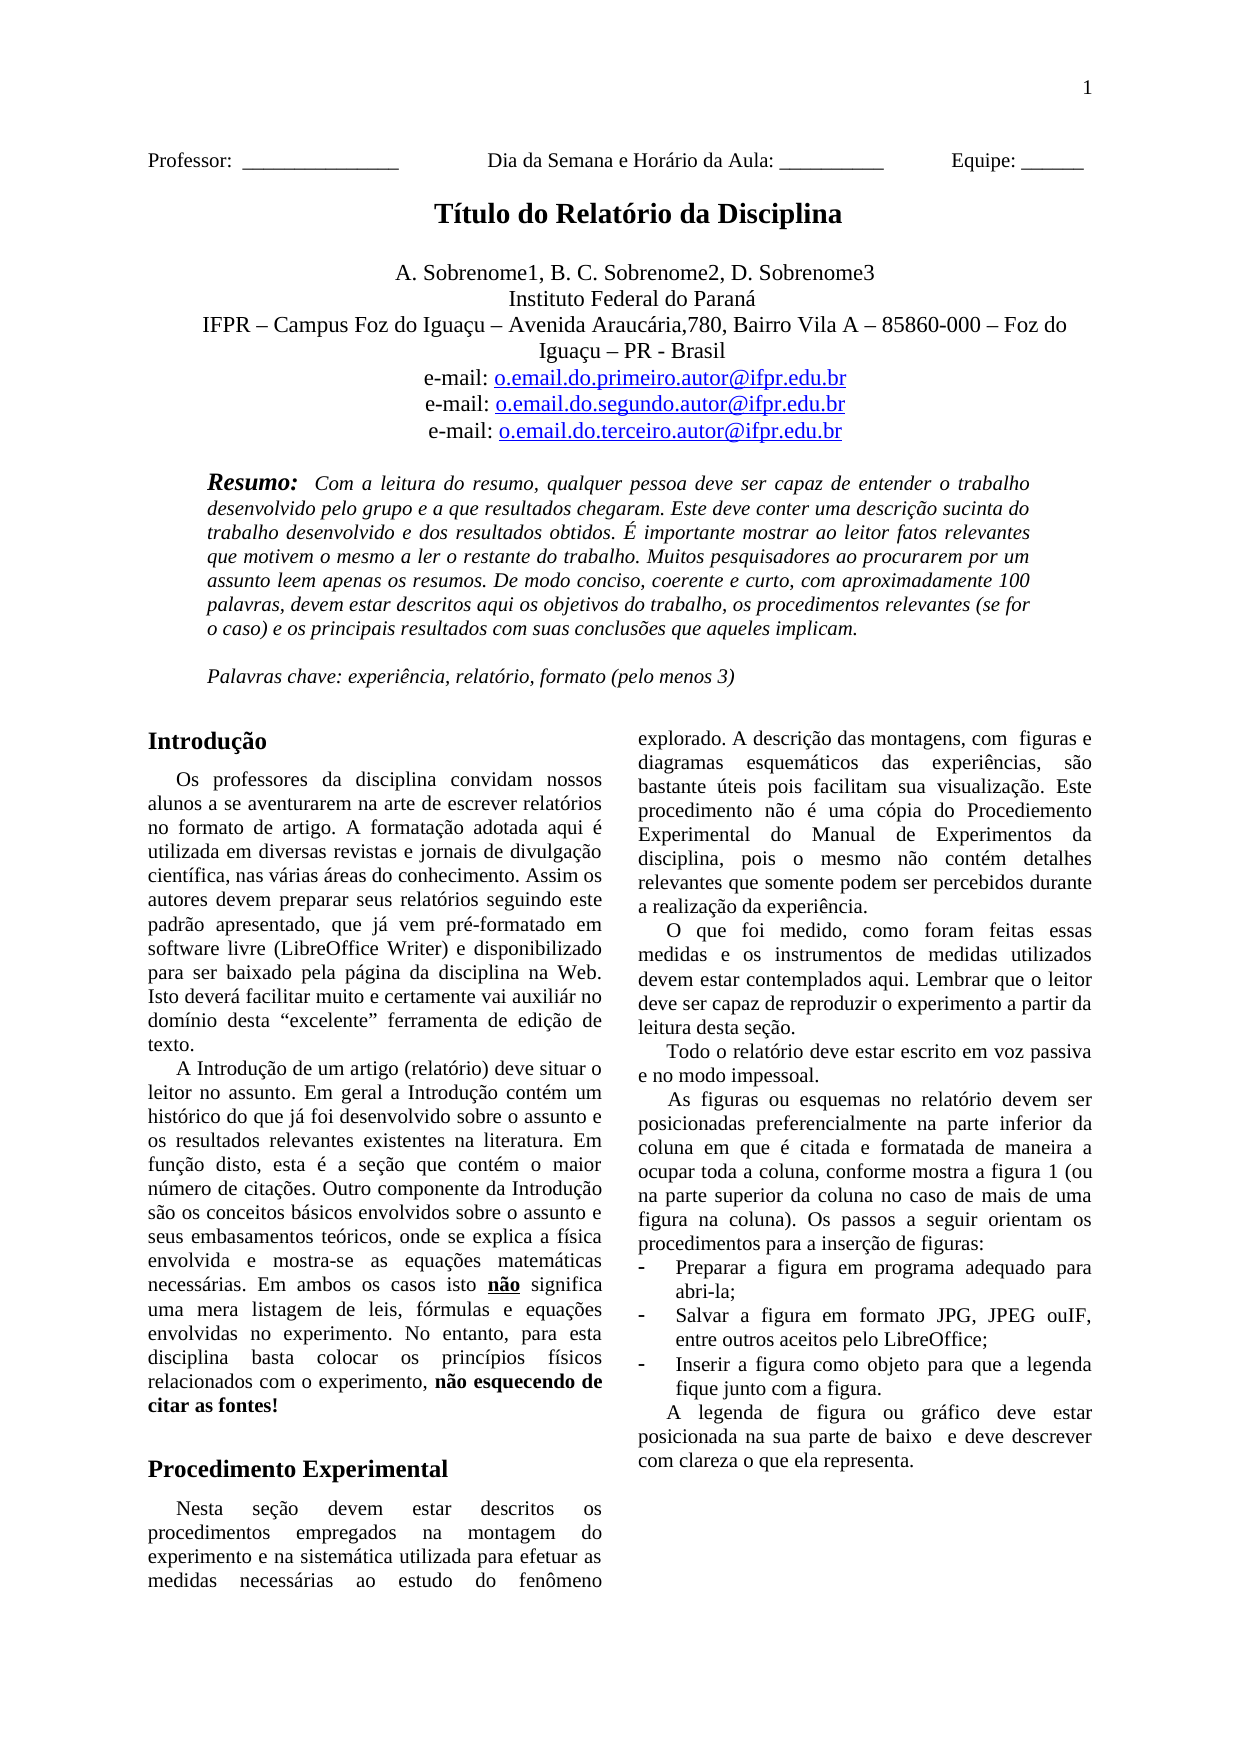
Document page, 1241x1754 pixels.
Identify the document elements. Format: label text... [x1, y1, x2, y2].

list Preparar a figura em programa adequado para abri-la; [638, 1255, 1092, 1303]
text Os professores da disciplina convidam nossos alunos a se aventurarem na arte de escrever relatórios no formato de artigo. A formatação adotada aqui é utilizada em diversas revistas e jornais de divulgação científica, nas várias áreas do conhecimento. Assim os autores devem preparar seus relatórios seguindo este padrão apresentado, que já vem pré-formatado em software livre (LibreOffice Writer) e disponibilizado para ser baixado pela página da disciplina na Web. Isto deverá facilitar muito e certamente vai auxiliár no domínio desta “excelente” ferramenta de edição de texto. [148, 767, 602, 1056]
text Nesta seção devem estar descritos os procedimentos empregados na montagem do experimento e na sistemática utilizada para efetuar as medidas necessárias ao estudo do fenômeno [148, 1496, 602, 1592]
subtitle Título do Relatório da Disciplina [148, 196, 1092, 229]
text e-mail: o.email.do.segundo.autor@ifpr.edu.br [177, 390, 1092, 417]
text A legenda de figura ou gráfico deve estar posicionada na sua parte de baixo e deve descrever com clareza o que ela representa. [638, 1399, 1092, 1472]
list Salvar a figura em formato JPG, JPEG ouIF, entre outros aceitos pelo LibreOffice; [638, 1303, 1092, 1351]
text Procedimento Experimental [148, 1454, 602, 1483]
text e-mail: o.email.do.primeiro.autor@ifpr.edu.br [177, 364, 1092, 390]
text e-mail: o.email.do.terceiro.autor@ifpr.edu.br [177, 417, 1092, 443]
text Resumo: Com a leitura do resumo, qualquer pessoa deve ser capaz de entender o trabalho desenvolvido pelo grupo e a que resultados chegaram. Este deve conter uma descrição sucinta do trabalho desenvolvido e dos resultados obtidos. É importante mostrar ao leitor fatos relevantes que motivem o mesmo a ler o restante do trabalho. Muitos pesquisadores ao procurarem por um assunto leem apenas os resumos. De modo conciso, coerente e curto, com aproximadamente 100 palavras, devem estar descritos aqui os objetivos do trabalho, os procedimentos relevantes (se for o caso) e os principais resultados com suas conclusões que aqueles implicam. [207, 467, 1033, 640]
text Todo o relatório deve estar escrito em voz passiva e no modo impessoal. [638, 1039, 1092, 1087]
list Inserir a figura como objeto para que a legenda fique junto com a figura. [638, 1351, 1092, 1399]
text Instituto Federal do Paraná [148, 285, 1092, 311]
text IFPR – Campus Foz do Iguaçu – Avenida Araucária,780, Bairro Vila A – 85860-000 – Foz do Iguaçu – PR - Brasil [177, 311, 1092, 364]
text explorado. A descrição das montagens, com figuras e diagramas esquemáticos das experiências, são bastante úteis pois facilitam sua visualização. Este procedimento não é uma cópia do Procediemento Experimental do Manual de Experimentos da disciplina, pois o mesmo não contém detalhes relevantes que somente podem ser percebidos durante a realização da experiência. [638, 726, 1092, 918]
text As figuras ou esquemas no relatório devem ser posicionadas preferencialmente na parte inferior da coluna em que é citada e formatada de maneira a ocupar toda a coluna, conforme mostra a figura 1 (ou na parte superior da coluna no caso de mais de uma figura na coluna). Os passos a seguir orientam os procedimentos para a inserção de figuras: [638, 1087, 1092, 1255]
text Professor: _______________ Dia da Semana e Horário da Aula: __________ Equipe: ______ [148, 148, 1092, 172]
text A Introdução de um artigo (relatório) deve situar o leitor no assunto. Em geral a Introdução contém um histórico do que já foi desenvolvido sobre o assunto e os resultados relevantes existentes na literatura. Em função disto, esta é a seção que contém o maior número de citações. Outro componente da Introdução são os conceitos básicos envolvidos sobre o assunto e seus embasamentos teóricos, onde se explica a física envolvida e mostra-se as equações matemáticas necessárias. Em ambos os casos isto não significa uma mera listagem de leis, fórmulas e equações envolvidas no experimento. No entanto, para esta disciplina basta colocar os princípios físicos relacionados com o experimento, não esquecendo de citar as fontes! [148, 1056, 602, 1417]
text O que foi medido, como foram feitas essas medidas e os instrumentos de medidas utilizados devem estar contemplados aqui. Lembrar que o leitor deve ser capaz de reproduzir o experimento a partir da leitura desta seção. [638, 918, 1092, 1039]
text Introdução [148, 726, 602, 754]
text A. Sobrenome1, B. C. Sobrenome2, D. Sobrenome3 [148, 258, 1092, 285]
text Palavras chave: experiência, relatório, formato (pelo menos 3) [207, 664, 1033, 688]
